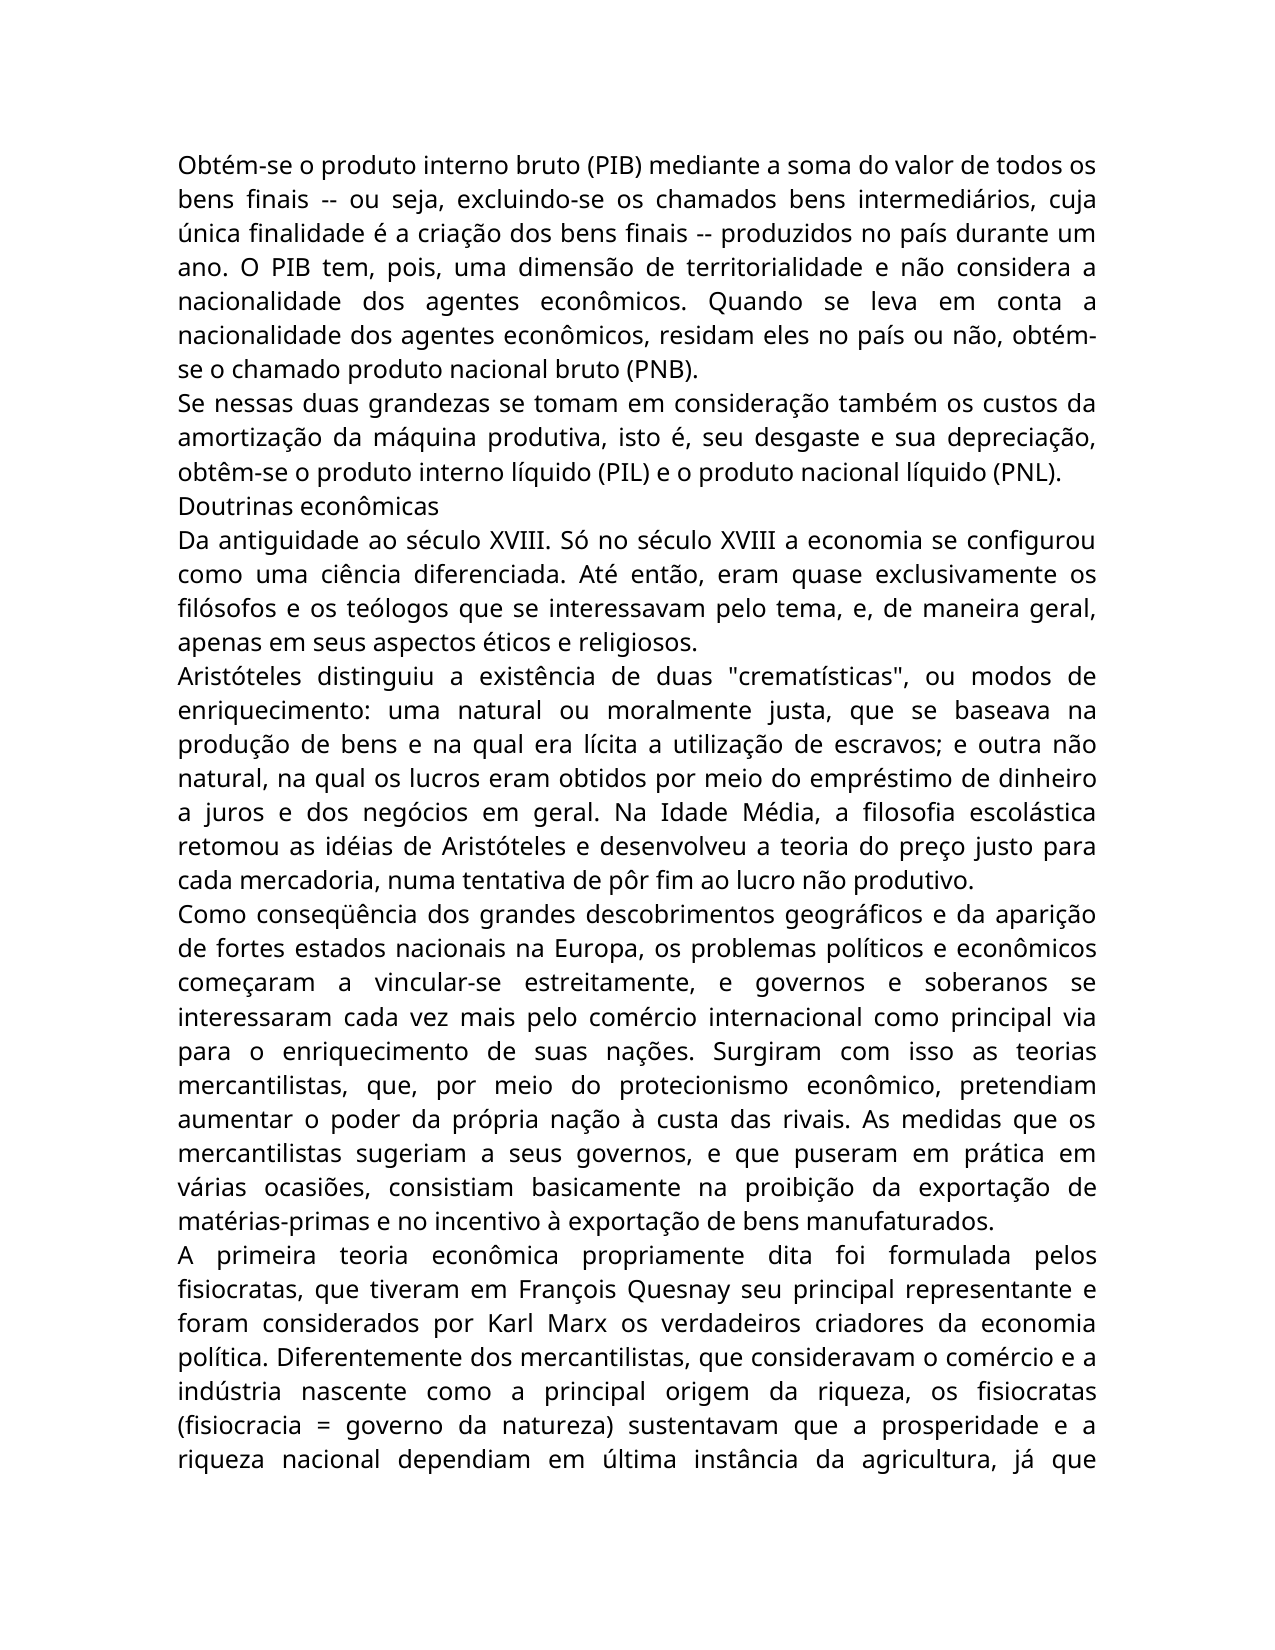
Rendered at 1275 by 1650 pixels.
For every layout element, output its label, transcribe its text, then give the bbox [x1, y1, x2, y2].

text Da antiguidade ao século XVIII. Só no século XVIII a economia se configurou como uma ciência diferenciada. Até então, eram quase exclusivamente os filósofos e os teólogos que se interessavam pelo tema, e, de maneira geral, apenas em seus aspectos éticos e religiosos. [177, 522, 1098, 658]
text Doutrinas econômicas [177, 488, 1098, 522]
text Como conseqüência dos grandes descobrimentos geográficos e da aparição de fortes estados nacionais na Europa, os problemas políticos e econômicos começaram a vincular-se estreitamente, e governos e soberanos se interessaram cada vez mais pelo comércio internacional como principal via para o enriquecimento de suas nações. Surgiram com isso as teorias mercantilistas, que, por meio do protecionismo econômico, pretendiam aumentar o poder da própria nação à custa das rivais. As medidas que os mercantilistas sugeriam a seus governos, e que puseram em prática em várias ocasiões, consistiam basicamente na proibição da exportação de matérias-primas e no incentivo à exportação de bens manufaturados. [177, 897, 1098, 1238]
text Se nessas duas grandezas se tomam em consideração também os custos da amortização da máquina produtiva, isto é, seu desgaste e sua depreciação, obtêm-se o produto interno líquido (PIL) e o produto nacional líquido (PNL). [177, 386, 1098, 488]
text Obtém-se o produto interno bruto (PIB) mediante a soma do valor de todos os bens finais -- ou seja, excluindo-se os chamados bens intermediários, cuja única finalidade é a criação dos bens finais -- produzidos no país durante um ano. O PIB tem, pois, uma dimensão de territorialidade e não considera a nacionalidade dos agentes econômicos. Quando se leva em conta a nacionalidade dos agentes econômicos, residam eles no país ou não, obtém-se o chamado produto nacional bruto (PNB). [177, 148, 1098, 386]
text A primeira teoria econômica propriamente dita foi formulada pelos fisiocratas, que tiveram em François Quesnay seu principal representante e foram considerados por Karl Marx os verdadeiros criadores da economia política. Diferentemente dos mercantilistas, que consideravam o comércio e a indústria nascente como a principal origem da riqueza, os fisiocratas (fisiocracia = governo da natureza) sustentavam que a prosperidade e a riqueza nacional dependiam em última instância da agricultura, já que [177, 1238, 1098, 1476]
text Aristóteles distinguiu a existência de duas "crematísticas", ou modos de enriquecimento: uma natural ou moralmente justa, que se baseava na produção de bens e na qual era lícita a utilização de escravos; e outra não natural, na qual os lucros eram obtidos por meio do empréstimo de dinheiro a juros e dos negócios em geral. Na Idade Média, a filosofia escolástica retomou as idéias de Aristóteles e desenvolveu a teoria do preço justo para cada mercadoria, numa tentativa de pôr fim ao lucro não produtivo. [177, 658, 1098, 897]
